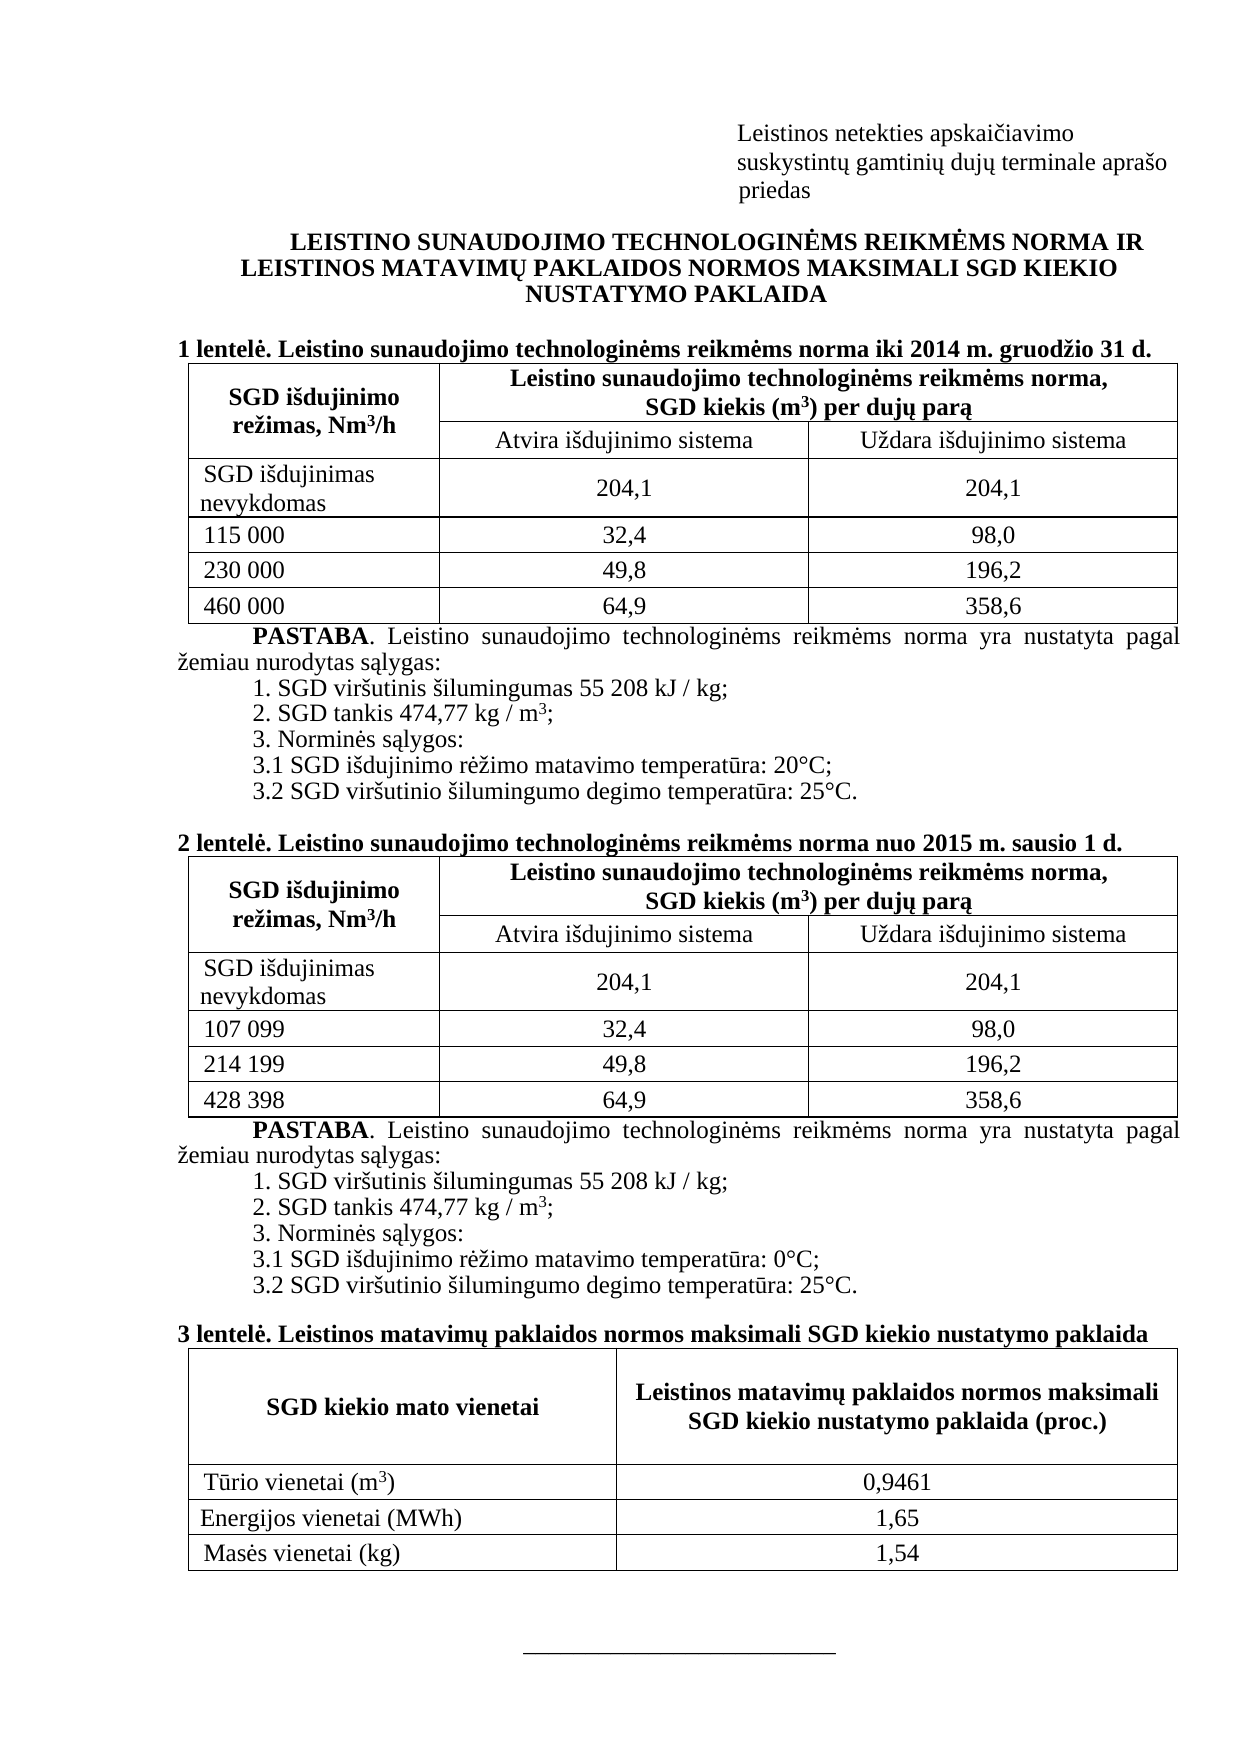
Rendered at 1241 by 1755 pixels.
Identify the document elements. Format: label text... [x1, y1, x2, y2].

table_cell 204,1 [809, 459, 1177, 516]
table_cell 64,9 [440, 588, 808, 623]
table_header Leistinos matavimų paklaidos normos maksimali SGD kiekio nustatymo paklaida (proc.) [617, 1349, 1177, 1463]
text Leistinos netekties apskaičiavimo [717, 118, 1181, 147]
text 3.1 SGD išdujinimo rėžimo matavimo temperatūra: 0°C; [177, 1247, 1181, 1272]
table_cell 204,1 [440, 459, 808, 516]
table_cell 1,54 [617, 1535, 1177, 1570]
table_cell 230 000 [189, 553, 439, 587]
table_cell 358,6 [809, 1082, 1177, 1116]
table_header SGD išdujinimo režimas, Nm3/h [189, 364, 439, 458]
text priedas [177, 176, 1181, 204]
table_cell Uždara išdujinimo sistema [809, 422, 1177, 458]
text _________________________ [177, 1628, 1181, 1657]
table_cell 98,0 [809, 518, 1177, 552]
table_cell 204,1 [809, 953, 1177, 1010]
table_header SGD išdujinimo režimas, Nm3/h [189, 857, 439, 952]
table_cell 204,1 [440, 953, 808, 1010]
table_cell Atvira išdujinimo sistema [440, 916, 808, 952]
text 3.2 SGD viršutinio šilumingumo degimo temperatūra: 25°C. [177, 779, 1181, 804]
text 3 lentelė. leistinos matavimų paklaidos normos maksimali SGD kiekio nustatymo paklaida [177, 1322, 1181, 1347]
table_cell 358,6 [809, 588, 1177, 623]
table_cell 32,4 [440, 1011, 808, 1046]
table_cell Tūrio vienetai (m3) [189, 1465, 616, 1499]
text 3. Norminės sąlygos: [177, 1221, 1181, 1247]
text 2 lentelė. leistino sunaudojimo technologinėms reikmėms norma nuo 2015 m. sausio 1 d. [177, 830, 1181, 856]
table_cell Atvira išdujinimo sistema [440, 422, 808, 458]
table_header Leistino sunaudojimo technologinėms reikmėms norma, SGD kiekis (m3) per dujų parą [440, 857, 1177, 915]
text PASTABA. Leistino sunaudojimo technologinėms reikmėms norma yra nustatyta pagal žemiau nurodytas sąlygas: [177, 624, 1181, 675]
text 3.1 SGD išdujinimo rėžimo matavimo temperatūra: 20°C; [177, 753, 1181, 779]
text 1 lentelė. leistino sunaudojimo technologinėms reikmėms norma iki 2014 m. gruodžio 31 d. [177, 334, 1181, 362]
table_cell 460 000 [189, 588, 439, 623]
table_cell 0,9461 [617, 1465, 1177, 1499]
text 2. SGD tankis 474,77 kg / m3; [177, 1195, 1181, 1221]
table_cell SGD išdujinimas nevykdomas [189, 953, 439, 1010]
text 3.2 SGD viršutinio šilumingumo degimo temperatūra: 25°C. [177, 1272, 1181, 1298]
table_header SGD kiekio mato vienetai [189, 1349, 616, 1463]
table_cell 32,4 [440, 518, 808, 552]
table_cell Uždara išdujinimo sistema [809, 916, 1177, 952]
table_cell 196,2 [809, 1047, 1177, 1081]
table_cell Energijos vienetai (MWh) [189, 1500, 616, 1534]
table_cell 115 000 [189, 518, 439, 552]
table_cell 428 398 [189, 1082, 439, 1116]
text 3. Norminės sąlygos: [177, 727, 1181, 753]
table_cell 64,9 [440, 1082, 808, 1116]
text LEISTINO SUNAUDOJIMO TECHNOLOGINĖMS REIKMĖMS NORMA ir Leistinos matavimų paklaidos normos MAKSIMALi sgd kiekio nustatymo paklaida [177, 230, 1181, 308]
text 1. SGD viršutinis šilumingumas 55 208 kJ / kg; [177, 1169, 1181, 1195]
table_cell 49,8 [440, 1047, 808, 1081]
table_cell 98,0 [809, 1011, 1177, 1046]
table_cell 107 099 [189, 1011, 439, 1046]
text 2. SGD tankis 474,77 kg / m3; [177, 701, 1181, 727]
text 1. SGD viršutinis šilumingumas 55 208 kJ / kg; [177, 675, 1181, 701]
table_cell SGD išdujinimas nevykdomas [189, 459, 439, 516]
table_cell 214 199 [189, 1047, 439, 1081]
text suskystintų gamtinių dujų terminale aprašo [717, 147, 1181, 176]
table_cell 1,65 [617, 1500, 1177, 1534]
table_cell 196,2 [809, 553, 1177, 587]
text PASTABA. Leistino sunaudojimo technologinėms reikmėms norma yra nustatyta pagal žemiau nurodytas sąlygas: [177, 1117, 1181, 1169]
table_cell 49,8 [440, 553, 808, 587]
table_header Leistino sunaudojimo technologinėms reikmėms norma, SGD kiekis (m3) per dujų parą [440, 364, 1177, 421]
table_cell Masės vienetai (kg) [189, 1535, 616, 1570]
